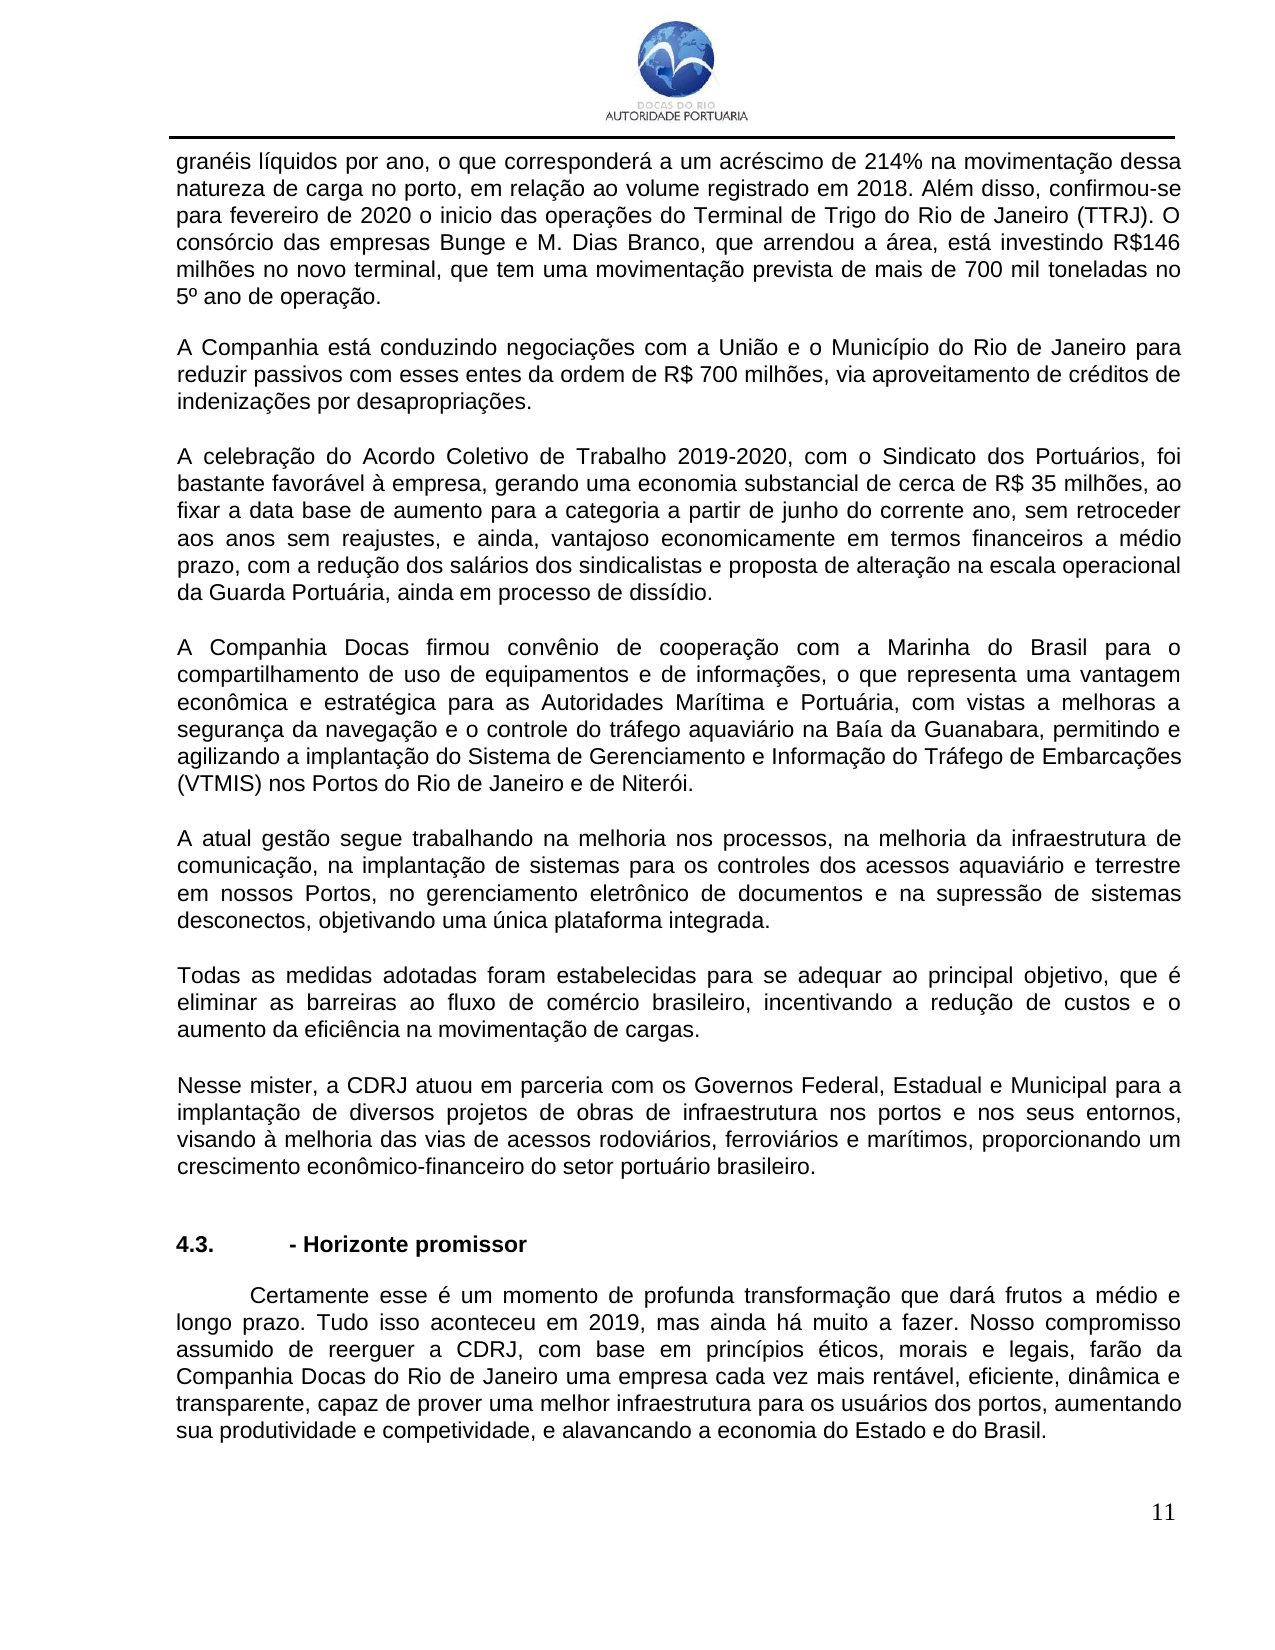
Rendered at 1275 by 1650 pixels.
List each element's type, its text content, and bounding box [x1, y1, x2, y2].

text Certamente esse é um momento de profunda transformação que dará frutos a médio e longo prazo. Tudo isso aconteceu em 2019, mas ainda há muito a fazer. Nosso compromisso assumido de reerguer a CDRJ, com base em princípios éticos, morais e legais, farão da Companhia Docas do Rio de Janeiro uma empresa cada vez mais rentável, eficiente, dinâmica e transparente, capaz de prover uma melhor infraestrutura para os usuários dos portos, aumentando sua produtividade e competividade, e alavancando a economia do Estado e do Brasil. [176, 1282, 1182, 1443]
text Todas as medidas adotadas foram estabelecidas para se adequar ao principal objetivo, que é eliminar as barreiras ao fluxo de comércio brasileiro, incentivando a redução de custos e o aumento da eficiência na movimentação de cargas. [177, 962, 1182, 1043]
text A atual gestão segue trabalhando na melhoria nos processos, na melhoria da infraestrutura de comunicação, na implantação de sistemas para os controles dos acessos aquaviário e terrestre em nossos Portos, no gerenciamento eletrônico de documentos e na supressão de sistemas desconectos, objetivando uma única plataforma integrada. [177, 825, 1182, 933]
text granéis líquidos por ano, o que corresponderá a um acréscimo de 214% na movimentação dessa natureza de carga no porto, em relação ao volume registrado em 2018. Além disso, confirmou-se para fevereiro de 2020 o inicio das operações do Terminal de Trigo do Rio de Janeiro (TTRJ). O consórcio das empresas Bunge e M. Dias Branco, que arrendou a área, está investindo R$146 milhões no novo terminal, que tem uma movimentação prevista de mais de 700 mil toneladas no 5º ano de operação. [176, 148, 1182, 309]
text Nesse mister, a CDRJ atuou em parceria com os Governos Federal, Estadual e Municipal para a implantação de diversos projetos de obras de infraestrutura nos portos e nos seus entornos, visando à melhoria das vias de acessos rodoviários, ferroviários e marítimos, proporcionando um crescimento econômico-financeiro do setor portuário brasileiro. [177, 1072, 1182, 1179]
text A celebração do Acordo Coletivo de Trabalho 2019-2020, com o Sindicato dos Portuários, foi bastante favorável à empresa, gerando uma economia substancial de cerca de R$ 35 milhões, ao fixar a data base de aumento para a categoria a partir de junho do corrente ano, sem retroceder aos anos sem reajustes, e ainda, vantajoso economicamente em termos financeiros a médio prazo, com a redução dos salários dos sindicalistas e proposta de alteração na escala operacional da Guarda Portuária, ainda em processo de dissídio. [177, 443, 1182, 605]
subtitle - Horizonte promissor [176, 1231, 1182, 1258]
text A Companhia Docas firmou convênio de cooperação com a Marinha do Brasil para o compartilhamento de uso de equipamentos e de informações, o que representa uma vantagem econômica e estratégica para as Autoridades Marítima e Portuária, com vistas a melhoras a segurança da navegação e o controle do tráfego aquaviário na Baía da Guanabara, permitindo e agilizando a implantação do Sistema de Gerenciamento e Informação do Tráfego de Embarcações (VTMIS) nos Portos do Rio de Janeiro e de Niterói. [177, 634, 1182, 796]
text A Companhia está conduzindo negociações com a União e o Município do Rio de Janeiro para reduzir passivos com esses entes da ordem de R$ 700 milhões, via aproveitamento de créditos de indenizações por desapropriações. [177, 333, 1182, 414]
